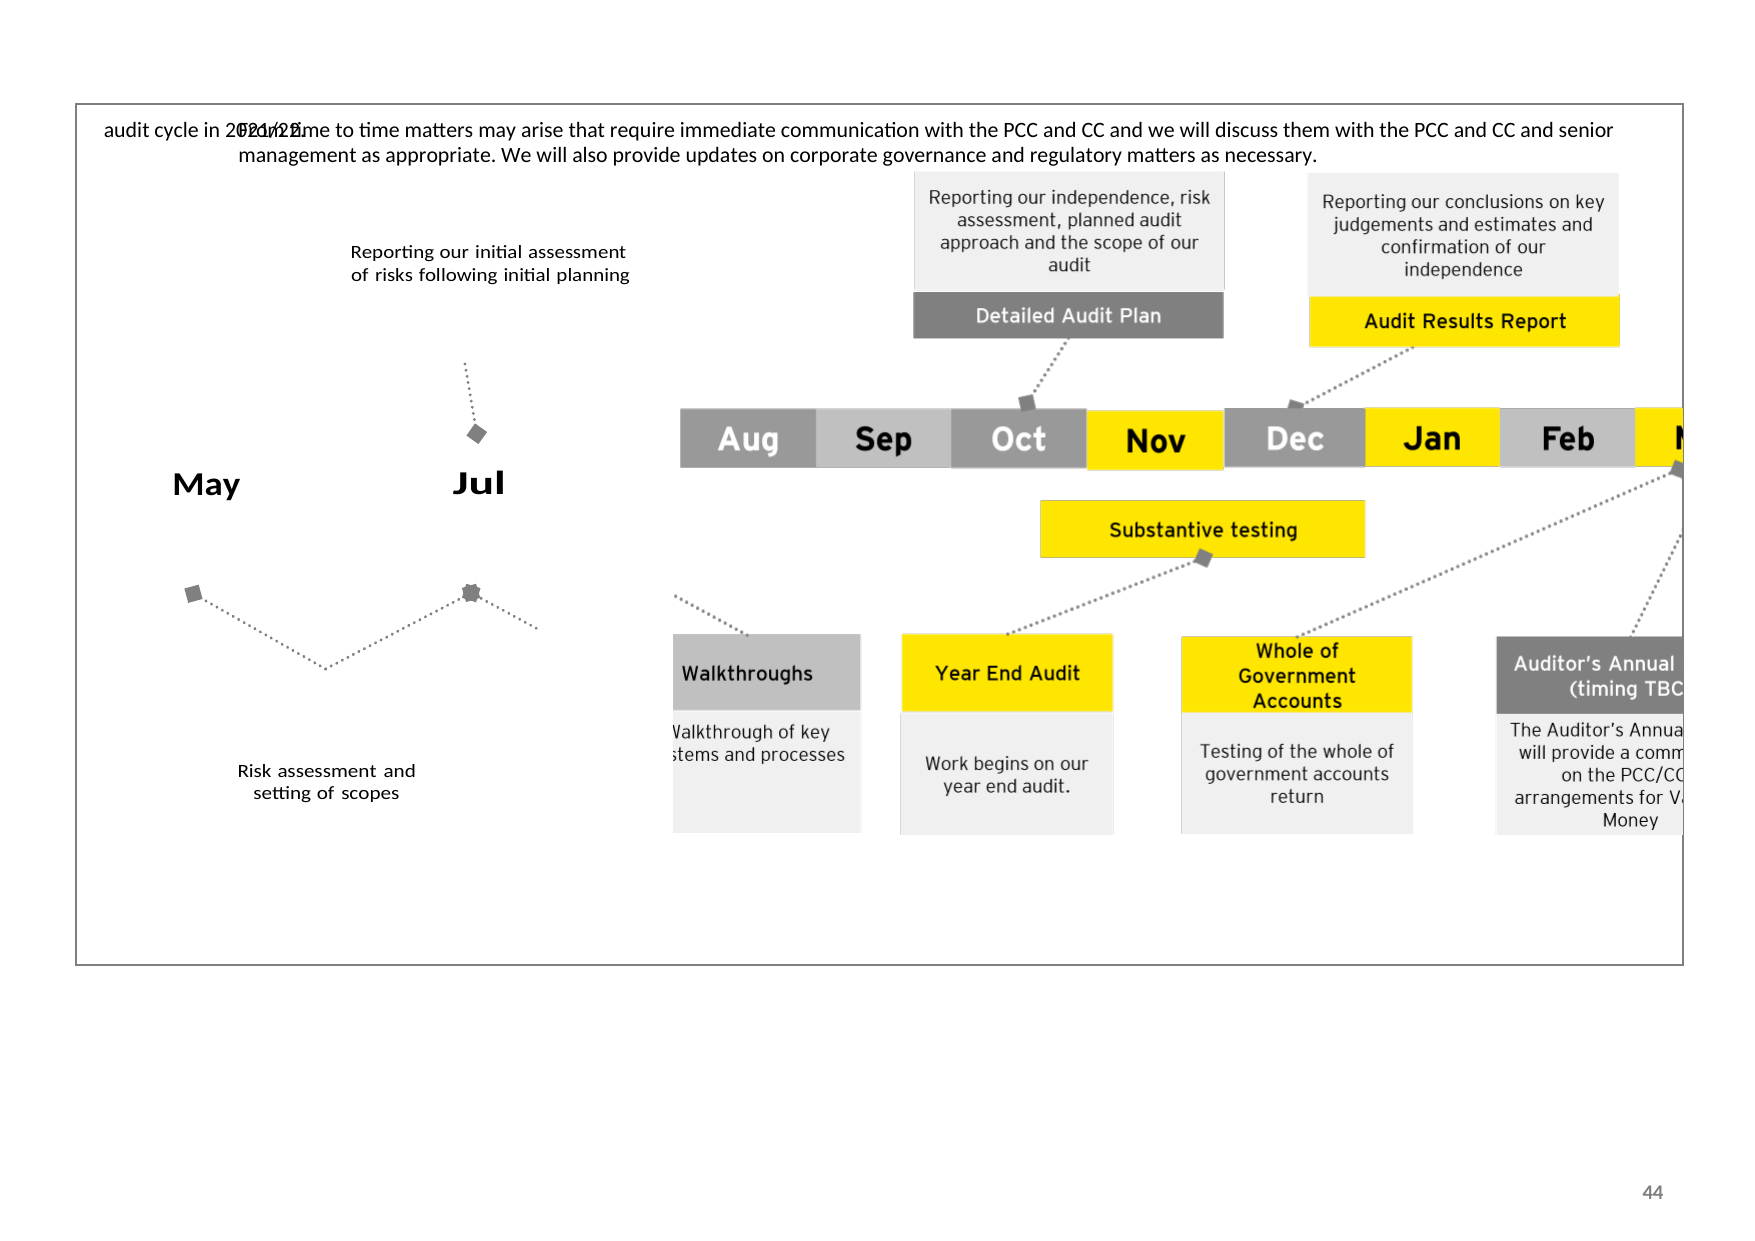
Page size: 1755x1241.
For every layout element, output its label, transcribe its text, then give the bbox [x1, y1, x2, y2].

table_cell audit cycle in 2021/22. [77, 105, 673, 964]
table_header Below is a timetable showing the key stages of the audit and the deliverables which we are currently discussing with officers to provide to you through the From time to time matters may arise that require immediate communication with the PCC and CC and we will discuss them with the PCC and CC and senior management as appropriate. We will also provide updates on corporate governance and regulatory matters as necessary. [673, 105, 1682, 964]
